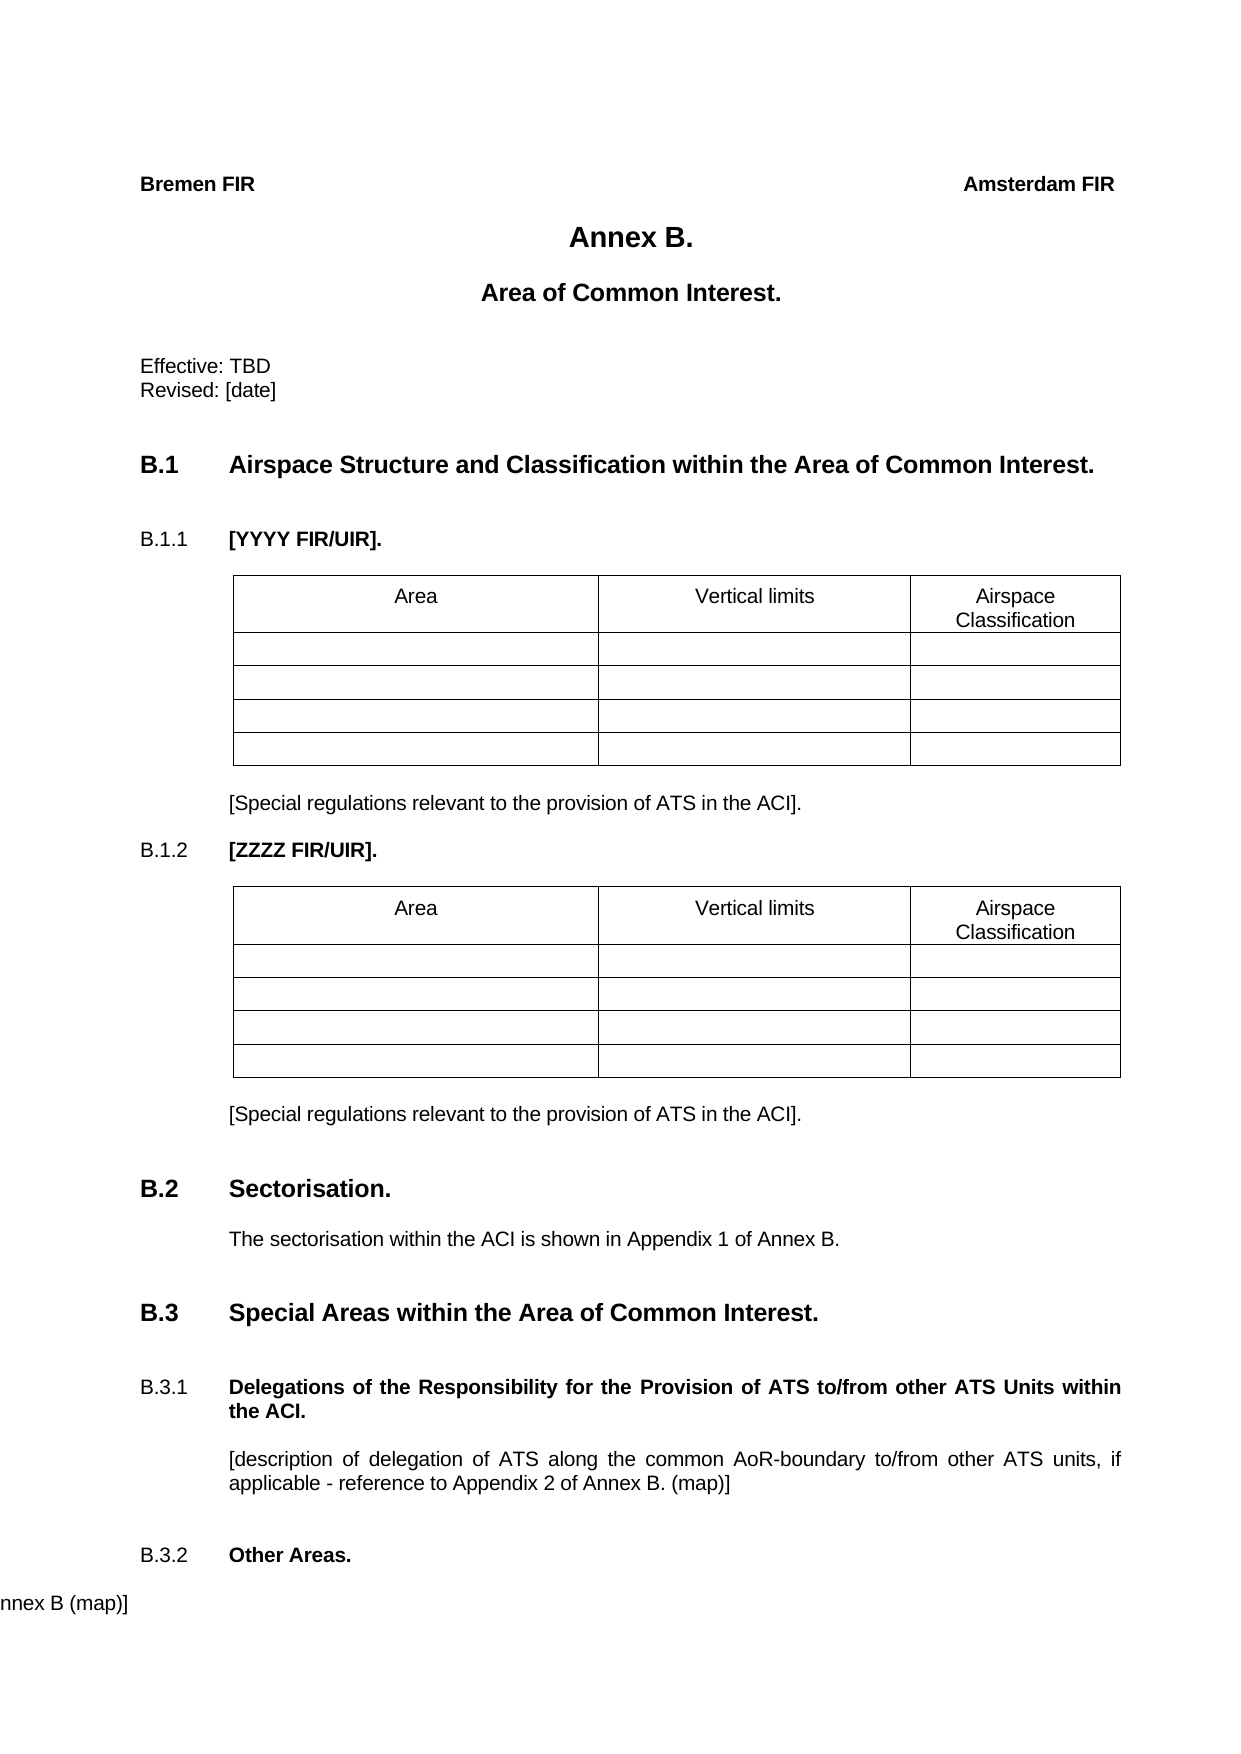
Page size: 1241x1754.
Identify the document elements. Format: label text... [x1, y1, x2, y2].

text B.3.2 Other Areas. [140, 1543, 1122, 1567]
table_cell [599, 1045, 910, 1077]
text B.3.1 Delegations of the Responsibility for the Provision of ATS to/from other ATS Units within the ACI. [140, 1375, 1122, 1423]
text Bremen FIR Amsterdam FIR [140, 172, 1122, 196]
table_cell [911, 1011, 1120, 1043]
text B.1 Airspace Structure and Classification within the Area of Common Interest. [140, 450, 1122, 479]
table_header Airspace Classification [911, 887, 1120, 943]
table_header Vertical limits [599, 576, 910, 632]
table_cell [911, 633, 1120, 665]
table_cell [234, 1011, 598, 1043]
table_cell [234, 978, 598, 1010]
table_header Area [234, 576, 598, 632]
text B.2 Sectorisation. [140, 1174, 1122, 1202]
table_cell [599, 633, 910, 665]
text [description of delegation of ATS along the common AoR-boundary to/from other ATS units, if applicable - reference to Appendix 2 of Annex B. (map)] [229, 1447, 1122, 1495]
text Annex B. [140, 220, 1122, 254]
table_cell [234, 633, 598, 665]
table_cell [911, 978, 1120, 1010]
text B.1.1 [YYYY FIR/UIR]. [140, 527, 1122, 551]
text [Special regulations relevant to the provision of ATS in the ACI]. [140, 790, 1122, 814]
table_header Area [234, 887, 598, 943]
text B.3 Special Areas within the Area of Common Interest. [140, 1298, 1122, 1327]
table_cell [234, 666, 598, 699]
text B.1.2 [ZZZZ FIR/UIR]. [140, 838, 1122, 862]
table_cell [599, 733, 910, 765]
table_cell [911, 945, 1120, 977]
text Effective: TBD [140, 354, 1122, 378]
text Area of Common Interest. [140, 278, 1122, 306]
table_cell [234, 945, 598, 977]
text [description of any other relevant areas, if applicable - reference to Appendix 2 of Annex B (map)] [229, 1591, 1122, 1614]
table_cell [599, 945, 910, 977]
table_cell [599, 1011, 910, 1043]
text The sectorisation within the ACI is shown in Appendix 1 of Annex B. [140, 1226, 1122, 1250]
table_cell [234, 733, 598, 765]
text [Special regulations relevant to the provision of ATS in the ACI]. [140, 1102, 1122, 1126]
table_cell [599, 700, 910, 732]
table_cell [599, 666, 910, 699]
table_cell [911, 700, 1120, 732]
table_header Airspace Classification [911, 576, 1120, 632]
text Revised: [date] [140, 378, 1122, 402]
table_cell [911, 733, 1120, 765]
table_cell [599, 978, 910, 1010]
table_cell [911, 1045, 1120, 1077]
table_header Vertical limits [599, 887, 910, 943]
table_cell [911, 666, 1120, 699]
table_cell [234, 1045, 598, 1077]
table_cell [234, 700, 598, 732]
